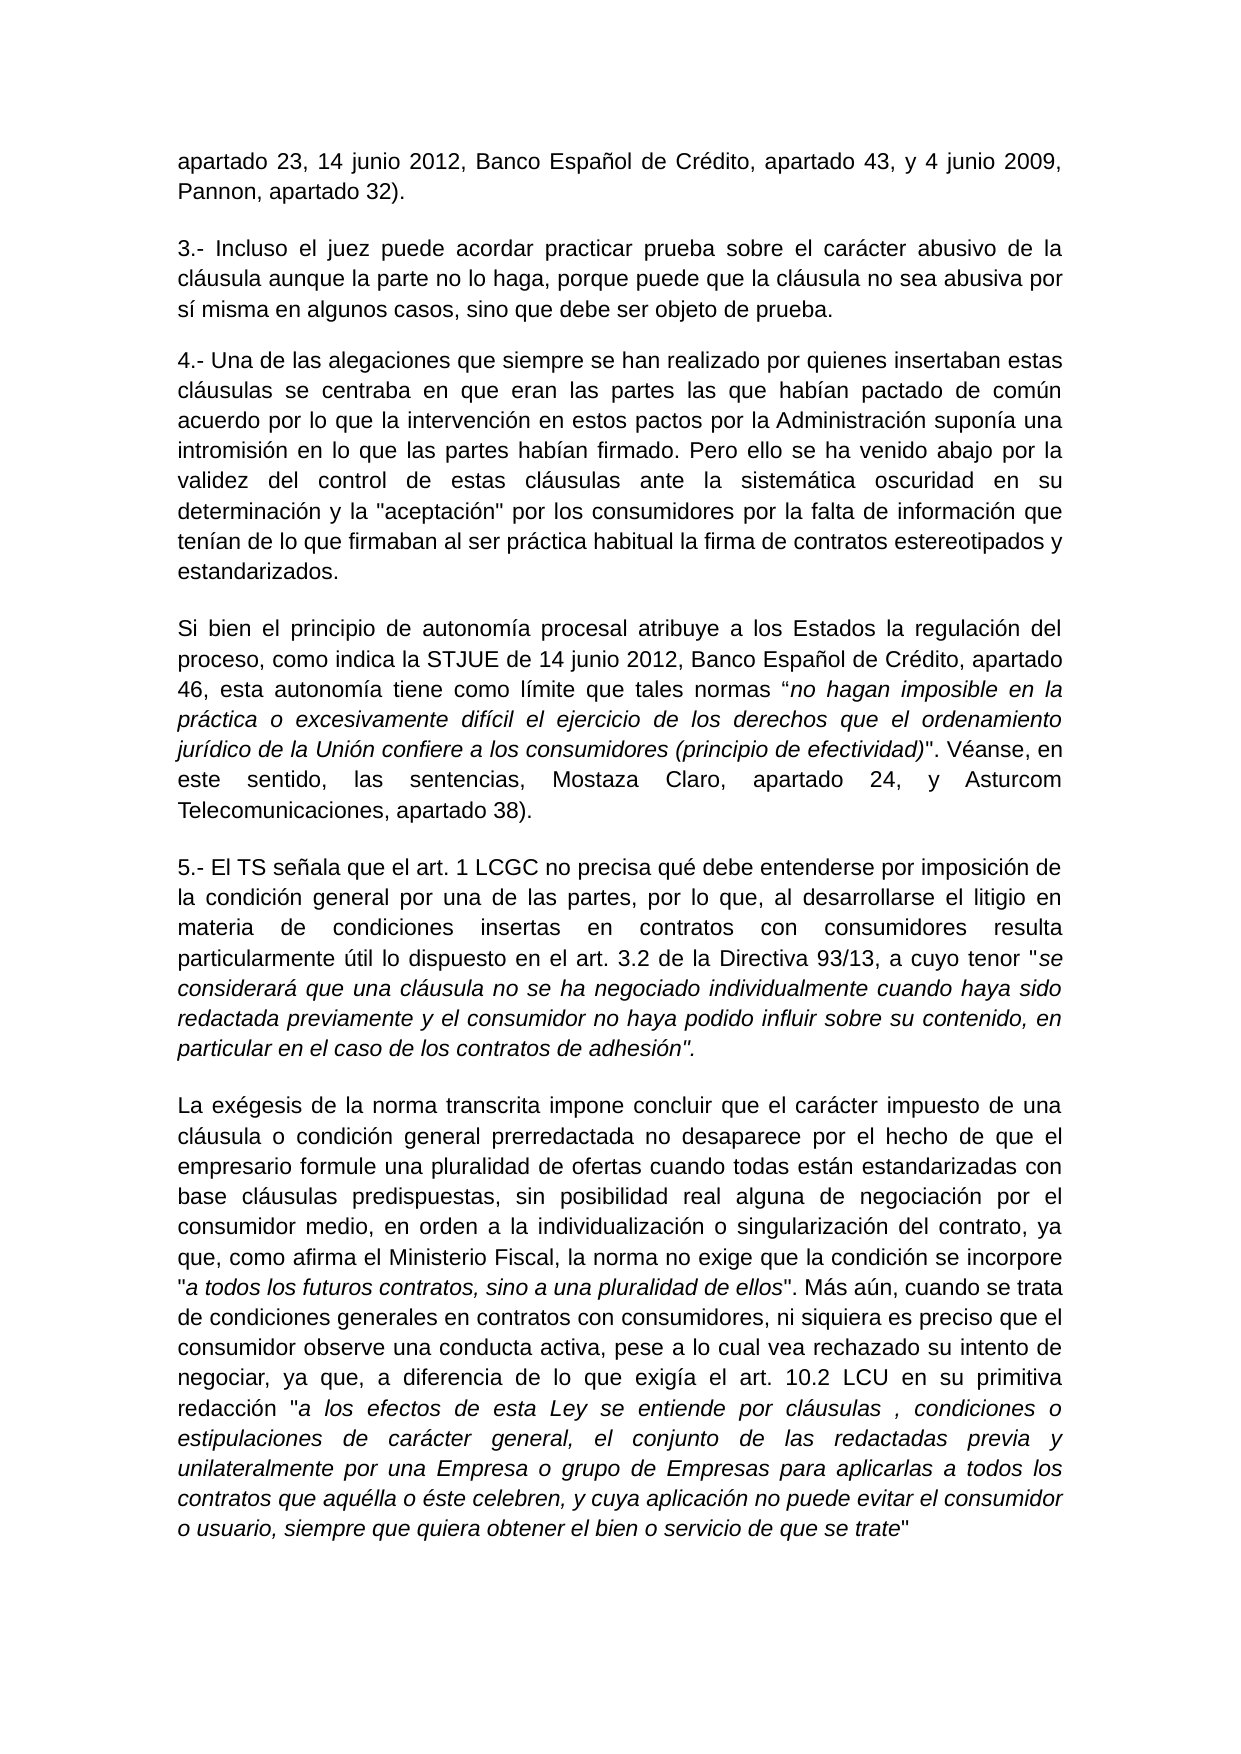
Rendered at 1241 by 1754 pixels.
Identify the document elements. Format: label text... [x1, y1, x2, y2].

text 4.- Una de las alegaciones que siempre se han realizado por quienes insertaban estas cláusulas se centraba en que eran las partes las que habían pactado de común acuerdo por lo que la intervención en estos pactos por la Administración suponía una intromisión en lo que las partes habían firmado. Pero ello se ha venido abajo por la validez del control de estas cláusulas ante la sistemática oscuridad en su determinación y la "aceptación" por los consumidores por la falta de información que tenían de lo que firmaban al ser práctica habitual la firma de contratos estereotipados y estandarizados. [177, 347, 1063, 584]
text 5.- El TS señala que el art. 1 LCGC no precisa qué debe entenderse por imposición de la condición general por una de las partes, por lo que, al desarrollarse el litigio en materia de condiciones insertas en contratos con consumidores resulta particularmente útil lo dispuesto en el art. 3.2 de la Directiva 93/13, a cuyo tenor "se considerará que una cláusula no se ha negociado individualmente cuando haya sido redactada previamente y el consumidor no haya podido influir sobre su contenido, en particular en el caso de los contratos de adhesión". [177, 854, 1063, 1061]
text apartado 23, 14 junio 2012, Banco Español de Crédito, apartado 43, y 4 junio 2009, Pannon, apartado 32). [177, 148, 1063, 204]
text 3.- Incluso el juez puede acordar practicar prueba sobre el carácter abusivo de la cláusula aunque la parte no lo haga, porque puede que la cláusula no sea abusiva por sí misma en algunos casos, sino que debe ser objeto de prueba. [177, 235, 1063, 322]
text Si bien el principio de autonomía procesal atribuye a los Estados la regulación del proceso, como indica la STJUE de 14 junio 2012, Banco Español de Crédito, apartado 46, esta autonomía tiene como límite que tales normas “no hagan imposible en la práctica o excesivamente difícil el ejercicio de los derechos que el ordenamiento jurídico de la Unión confiere a los consumidores (principio de efectividad)". Véanse, en este sentido, las sentencias, Mostaza Claro, apartado 24, y Asturcom Telecomunicaciones, apartado 38). [177, 615, 1063, 823]
text La exégesis de la norma transcrita impone concluir que el carácter impuesto de una cláusula o condición general prerredactada no desaparece por el hecho de que el empresario formule una pluralidad de ofertas cuando todas están estandarizadas con base cláusulas predispuestas, sin posibilidad real alguna de negociación por el consumidor medio, en orden a la individualización o singularización del contrato, ya que, como afirma el Ministerio Fiscal, la norma no exige que la condición se incorpore "a todos los futuros contratos, sino a una pluralidad de ellos". Más aún, cuando se trata de condiciones generales en contratos con consumidores, ni siquiera es preciso que el consumidor observe una conducta activa, pese a lo cual vea rechazado su intento de negociar, ya que, a diferencia de lo que exigía el art. 10.2 LCU en su primitiva redacción "a los efectos de esta Ley se entiende por cláusulas , condiciones o estipulaciones de carácter general, el conjunto de las redactadas previa y unilateralmente por una Empresa o grupo de Empresas para aplicarlas a todos los contratos que aquélla o éste celebren, y cuya aplicación no puede evitar el consumidor o usuario, siempre que quiera obtener el bien o servicio de que se trate" [177, 1092, 1063, 1542]
